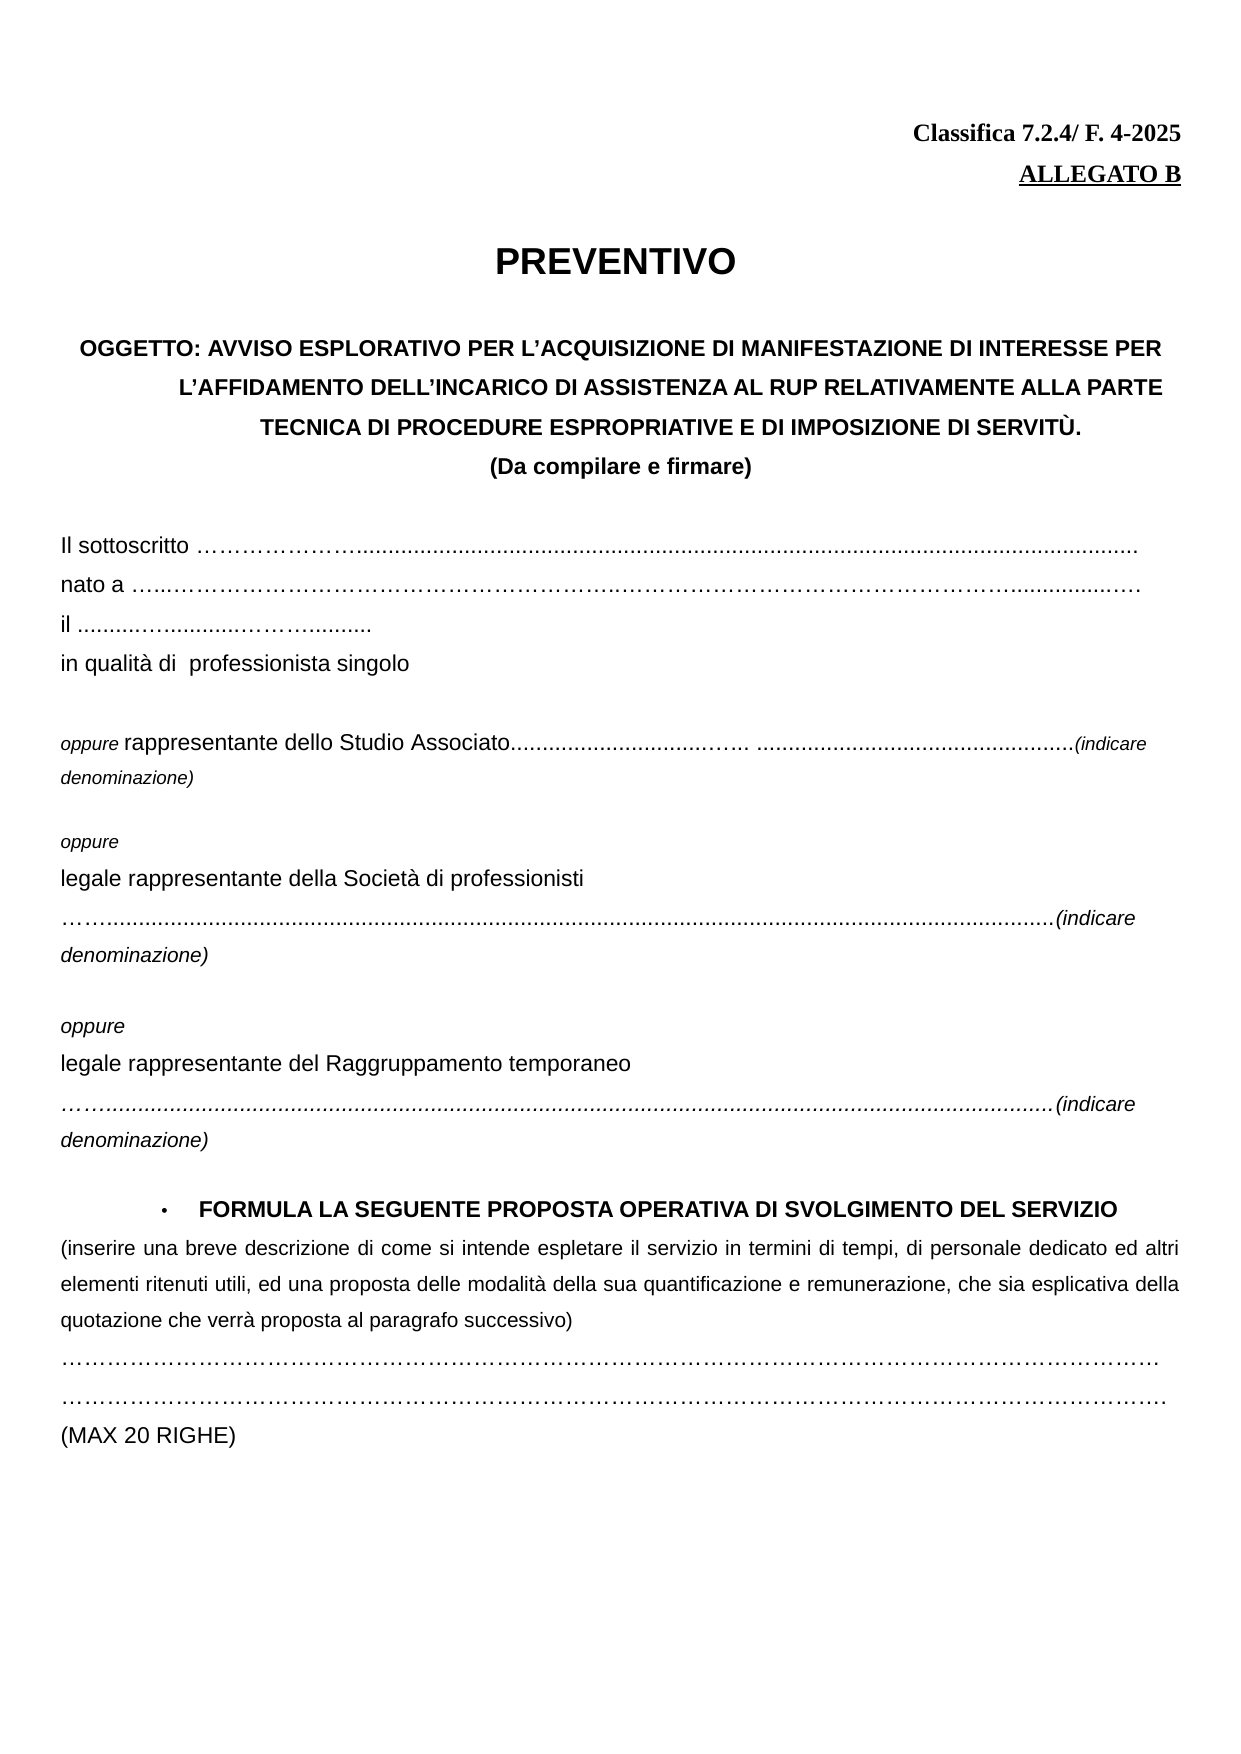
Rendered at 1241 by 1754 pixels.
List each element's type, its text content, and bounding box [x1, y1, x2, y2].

text oppure [60, 831, 1181, 853]
text legale rappresentante della Società di professionisti …….....................................................................................................................................................(indicare denominazione) [60, 864, 1181, 966]
text oppure rappresentante dello Studio Associato...............................…... ..................................................(indicare denominazione) [60, 729, 1181, 788]
text ………………………………………………………………………………………………………………………………………………………………………………………………………………………………………………………………. [60, 1343, 1181, 1409]
text oppure [60, 1014, 1181, 1038]
text (inserire una breve descrizione di come si intende espletare il servizio in termini di tempi, di personale dedicato ed altri elementi ritenuti utili, ed una proposta delle modalità della sua quantificazione e remunerazione, che sia esplicativa della quotazione che verrà proposta al paragrafo successivo) [60, 1236, 1181, 1332]
text nato a …...…………………………………………………..……………………………………………................…. [60, 571, 1181, 598]
text legale rappresentante del Raggruppamento temporaneo …….....................................................................................................................................................(indicare denominazione) [60, 1050, 1181, 1152]
text in qualità di professionista singolo [60, 650, 1181, 677]
text Classifica 7.2.4/ F. 4-2025 [60, 118, 1181, 147]
text Il sottoscritto …………………........................................................................................................................... [60, 532, 1181, 558]
text (Da compilare e firmare) [60, 453, 1181, 479]
text ALLEGATO B [60, 159, 1181, 188]
list FORMULA LA SEGUENTE PROPOSTA OPERATIVA DI SVOLGIMENTO DEL SERVIZIO [98, 1196, 1181, 1223]
text (MAX 20 RIGHE) [60, 1422, 1181, 1449]
text il ..........…............……….......... [60, 611, 1181, 637]
